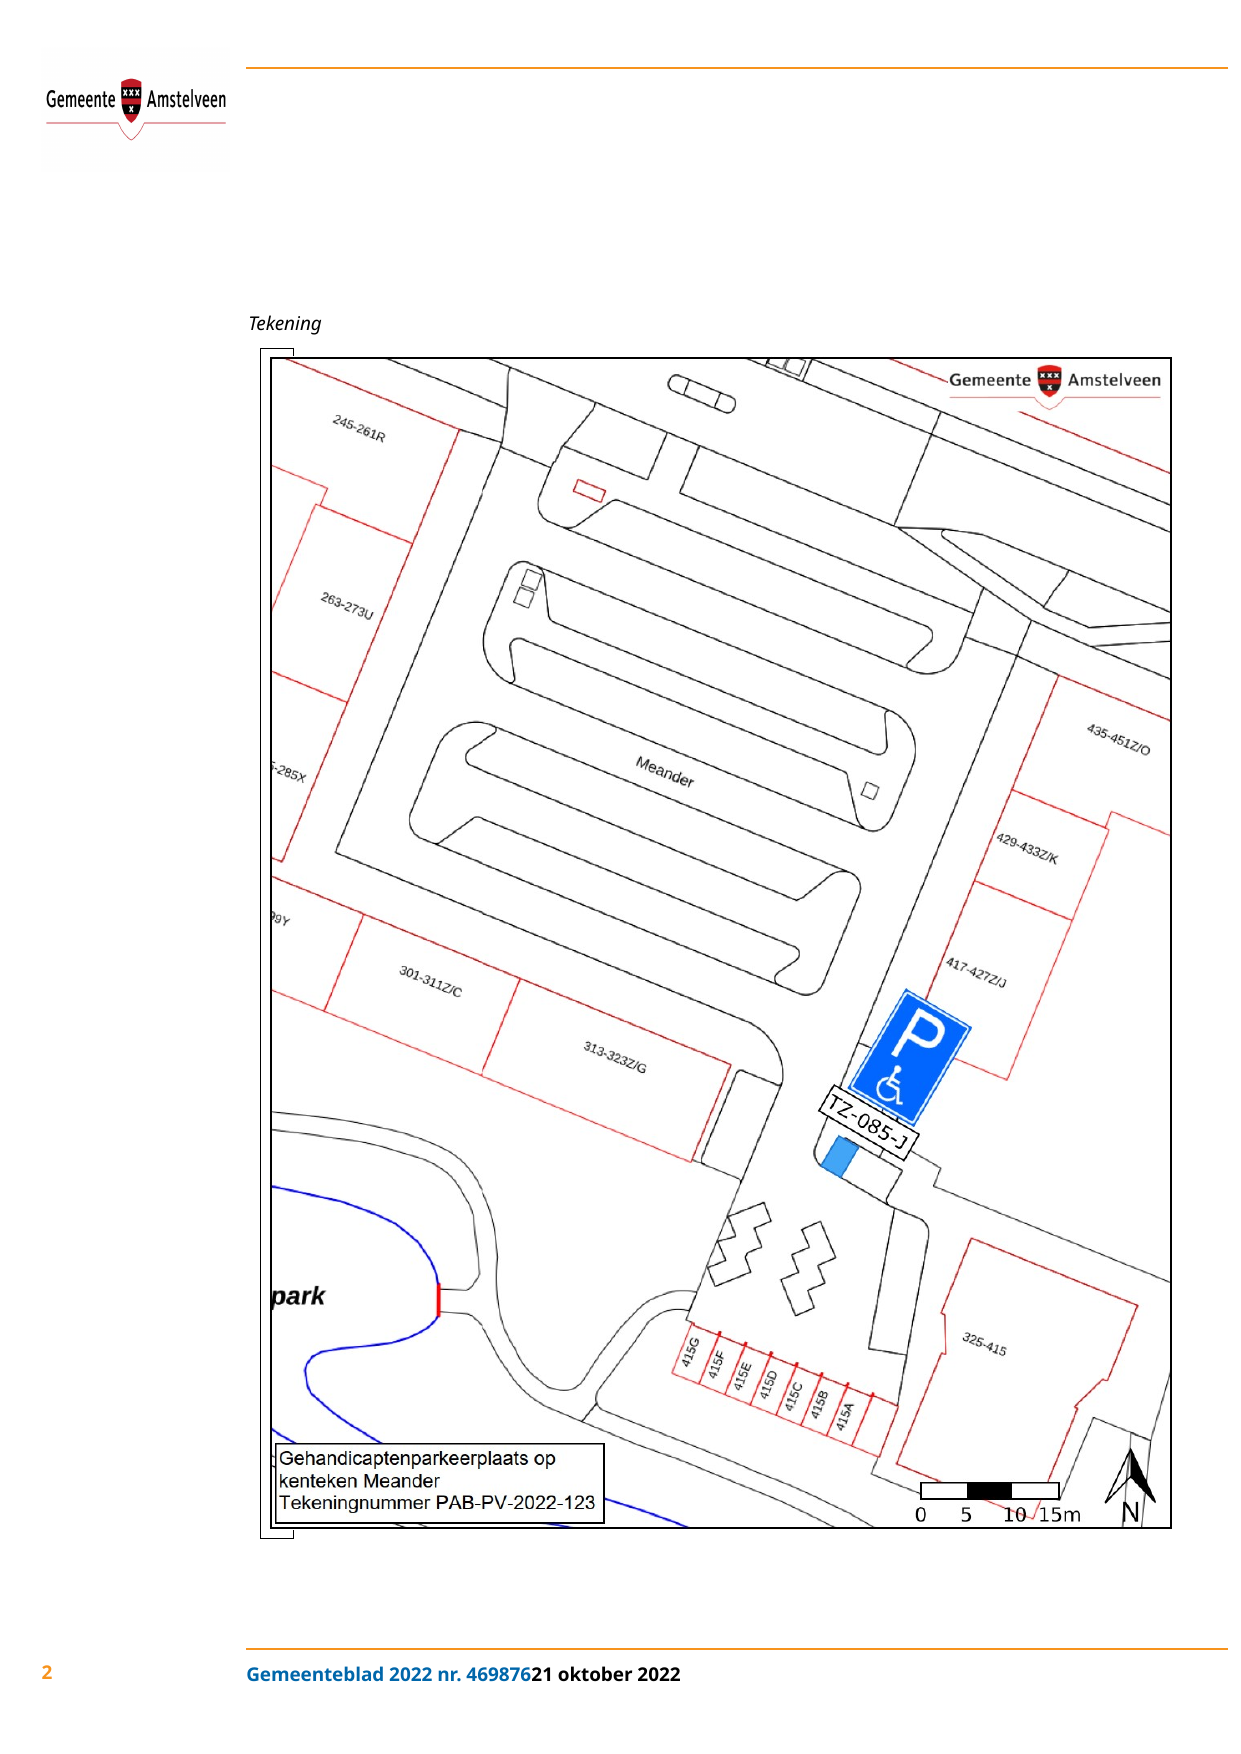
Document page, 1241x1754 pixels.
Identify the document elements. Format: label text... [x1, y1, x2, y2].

picture [41, 47, 231, 172]
text Tekening [248, 310, 1152, 336]
picture [268, 356, 1173, 1530]
